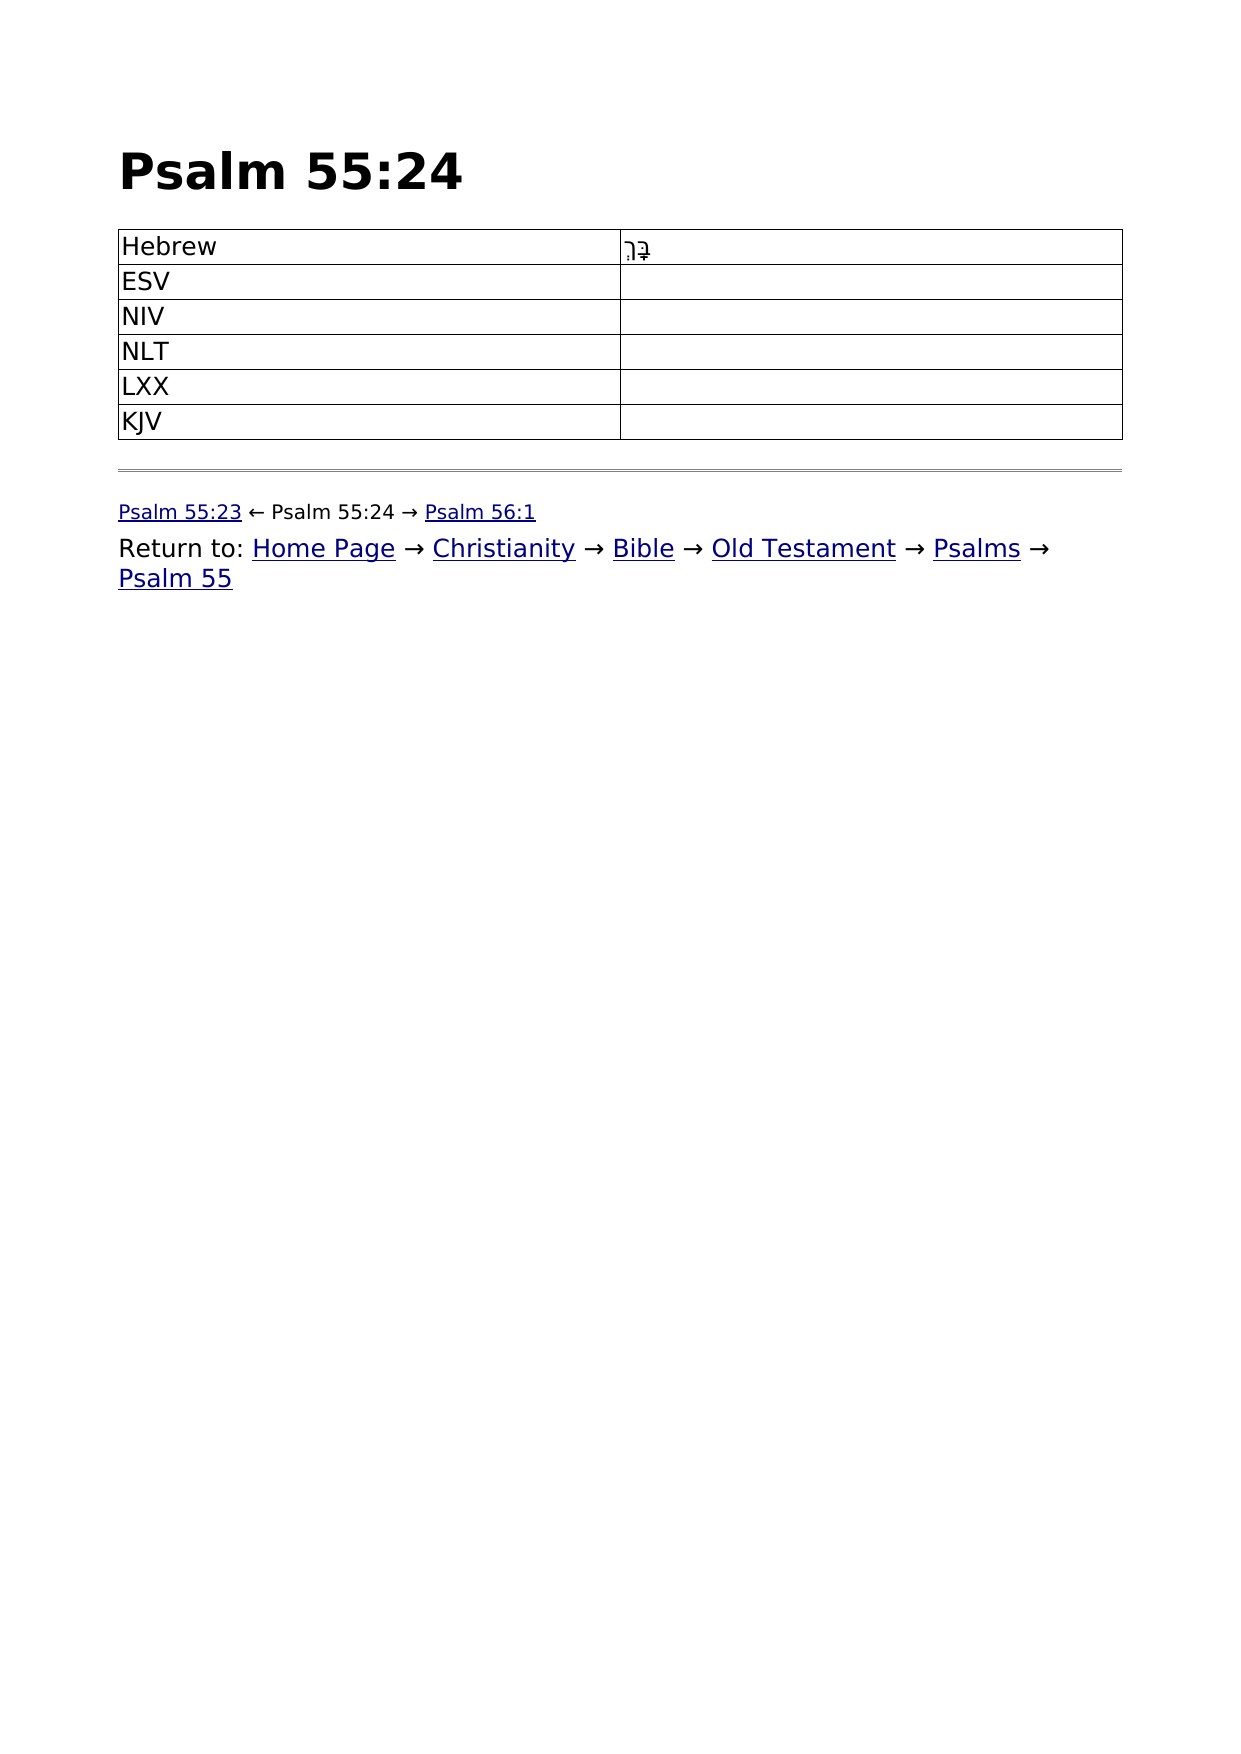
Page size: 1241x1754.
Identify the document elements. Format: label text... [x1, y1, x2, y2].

table_cell NLT [119, 335, 620, 369]
table_cell [621, 405, 1122, 439]
table_cell [621, 300, 1122, 334]
table_header בָּֽךְ [621, 230, 1122, 264]
table_cell LXX [119, 370, 620, 404]
table_cell [621, 265, 1122, 299]
table_cell ESV [119, 265, 620, 299]
text Return to: Home Page → Christianity → Bible → Old Testament → Psalms → Psalm 55 [118, 534, 1122, 593]
text Psalm 55:23 ← Psalm 55:24 → Psalm 56:1 [118, 501, 1122, 534]
table_cell [621, 370, 1122, 404]
table_cell KJV [119, 405, 620, 439]
subtitle Psalm 55:24 [118, 143, 1122, 201]
table_cell [621, 335, 1122, 369]
table_cell NIV [119, 300, 620, 334]
table_header Hebrew [119, 230, 620, 264]
